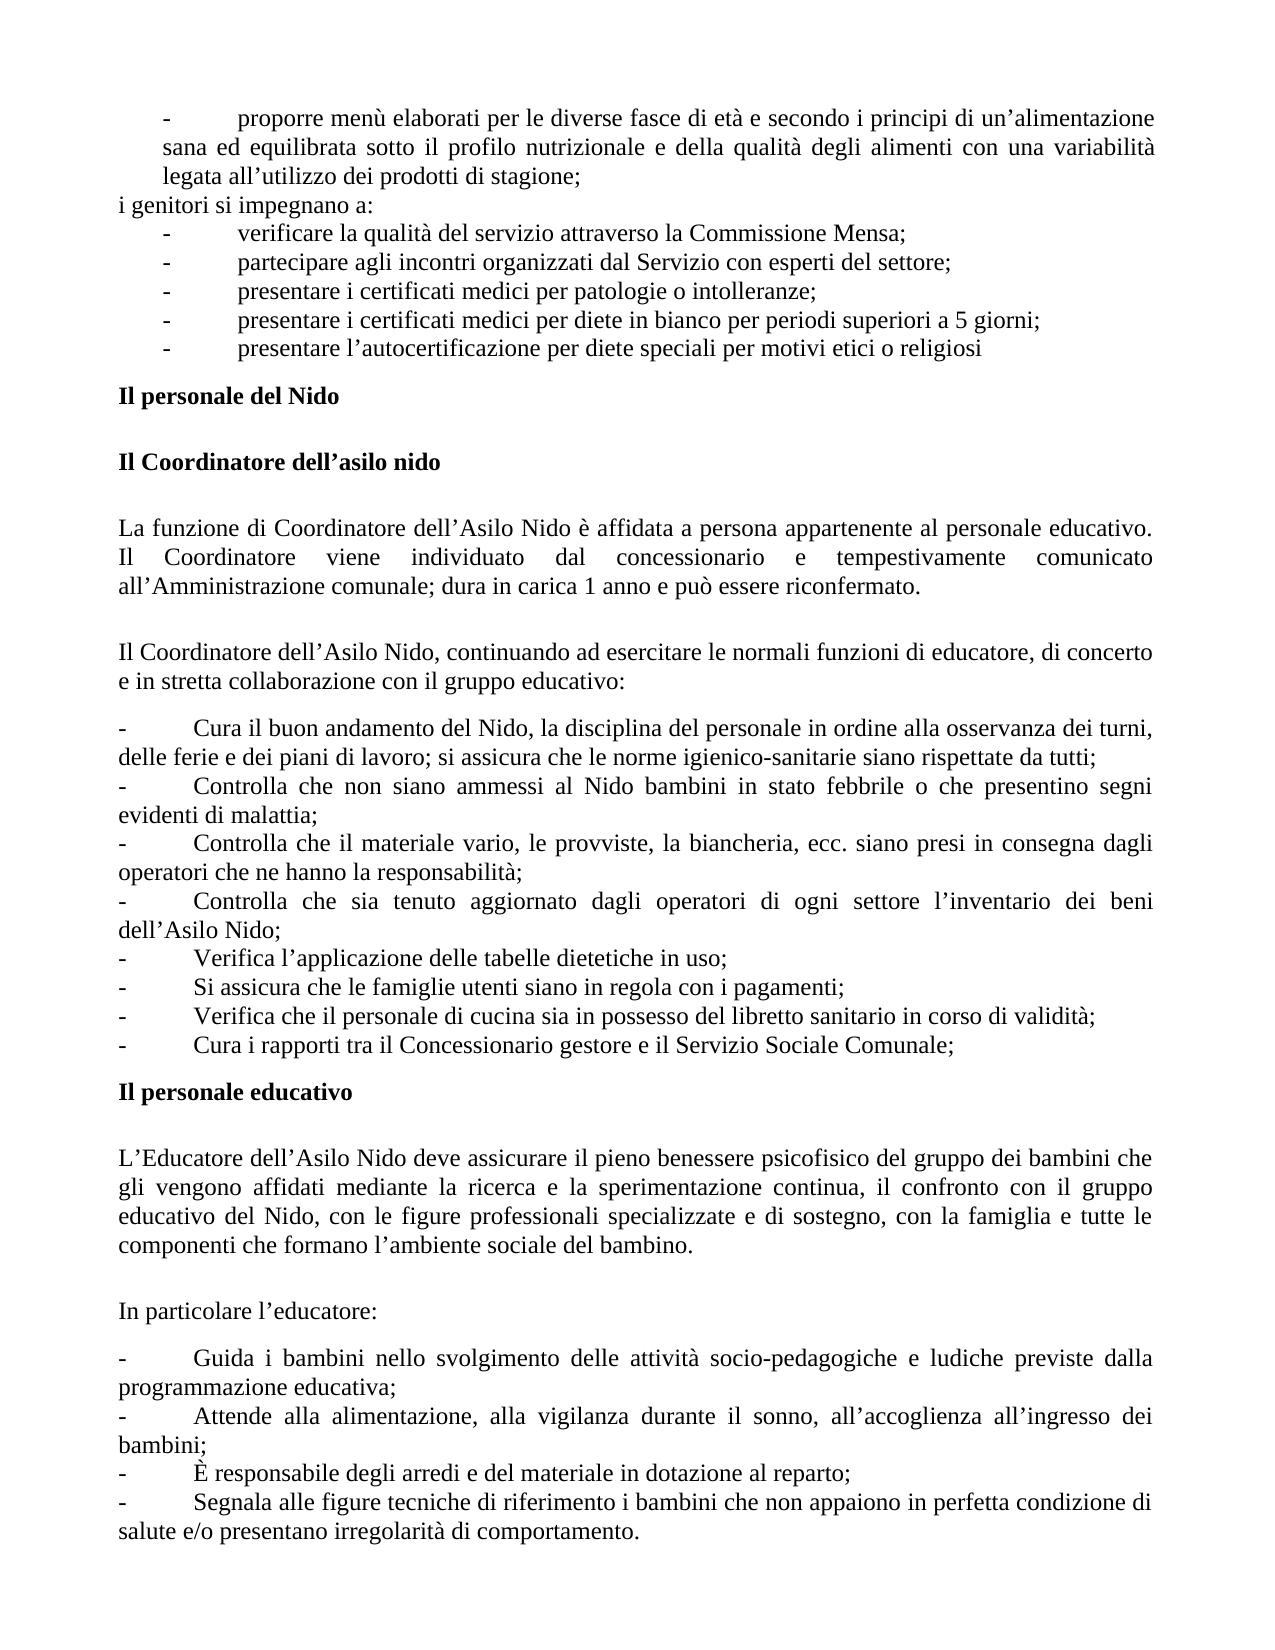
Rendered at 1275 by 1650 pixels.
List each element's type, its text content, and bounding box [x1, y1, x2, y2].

text Il Coordinatore dell’Asilo Nido, continuando ad esercitare le normali funzioni di educatore, di concerto e in stretta collaborazione con il gruppo educativo: [118, 637, 1154, 695]
list Verifica che il personale di cucina sia in possesso del libretto sanitario in corso di validità; [118, 1001, 1154, 1030]
list partecipare agli incontri organizzati dal Servizio con esperti del settore; [162, 247, 1157, 276]
list proporre menù elaborati per le diverse fasce di età e secondo i principi di un’alimentazione sana ed equilibrata sotto il profilo nutrizionale e della qualità degli alimenti con una variabilità legata all’utilizzo dei prodotti di stagione; [162, 103, 1157, 190]
list Cura i rapporti tra il Concessionario gestore e il Servizio Sociale Comunale; [118, 1030, 1154, 1058]
text La funzione di Coordinatore dell’Asilo Nido è affidata a persona appartenente al personale educativo. Il Coordinatore viene individuato dal concessionario e tempestivamente comunicato all’Amministrazione comunale; dura in carica 1 anno e può essere riconfermato. [118, 513, 1154, 600]
list Segnala alle figure tecniche di riferimento i bambini che non appaiono in perfetta condizione di salute e/o presentano irregolarità di comportamento. [118, 1487, 1154, 1545]
list È responsabile degli arredi e del materiale in dotazione al reparto; [118, 1458, 1154, 1487]
text Il Coordinatore dell’asilo nido [118, 447, 1157, 476]
list Controlla che il materiale vario, le provviste, la biancheria, ecc. siano presi in consegna dagli operatori che ne hanno la responsabilità; [118, 828, 1154, 886]
list Attende alla alimentazione, alla vigilanza durante il sonno, all’accoglienza all’ingresso dei bambini; [118, 1401, 1154, 1458]
list Controlla che sia tenuto aggiornato dagli operatori di ogni settore l’inventario dei beni dell’Asilo Nido; [118, 886, 1154, 943]
text Il personale del Nido [118, 381, 1157, 410]
list verificare la qualità del servizio attraverso la Commissione Mensa; [162, 218, 1157, 247]
list presentare l’autocertificazione per diete speciali per motivi etici o religiosi [162, 333, 1157, 362]
list Controlla che non siano ammessi al Nido bambini in stato febbrile o che presentino segni evidenti di malattia; [118, 771, 1154, 828]
list Si assicura che le famiglie utenti siano in regola con i pagamenti; [118, 972, 1154, 1001]
text Il personale educativo [118, 1077, 1157, 1106]
list presentare i certificati medici per patologie o intolleranze; [162, 276, 1157, 305]
list presentare i certificati medici per diete in bianco per periodi superiori a 5 giorni; [162, 305, 1157, 333]
list Cura il buon andamento del Nido, la disciplina del personale in ordine alla osservanza dei turni, delle ferie e dei piani di lavoro; si assicura che le norme igienico-sanitarie siano rispettate da tutti; [118, 713, 1154, 771]
text L’Educatore dell’Asilo Nido deve assicurare il pieno benessere psicofisico del gruppo dei bambini che gli vengono affidati mediante la ricerca e la sperimentazione continua, il confronto con il gruppo educativo del Nido, con le figure professionali specializzate e di sostegno, con la famiglia e tutte le componenti che formano l’ambiente sociale del bambino. [118, 1143, 1154, 1258]
text i genitori si impegnano a: [118, 190, 1157, 218]
list Guida i bambini nello svolgimento delle attività socio-pedagogiche e ludiche previste dalla programmazione educativa; [118, 1343, 1154, 1401]
list Verifica l’applicazione delle tabelle dietetiche in uso; [118, 943, 1154, 972]
text In particolare l’educatore: [118, 1296, 1154, 1325]
